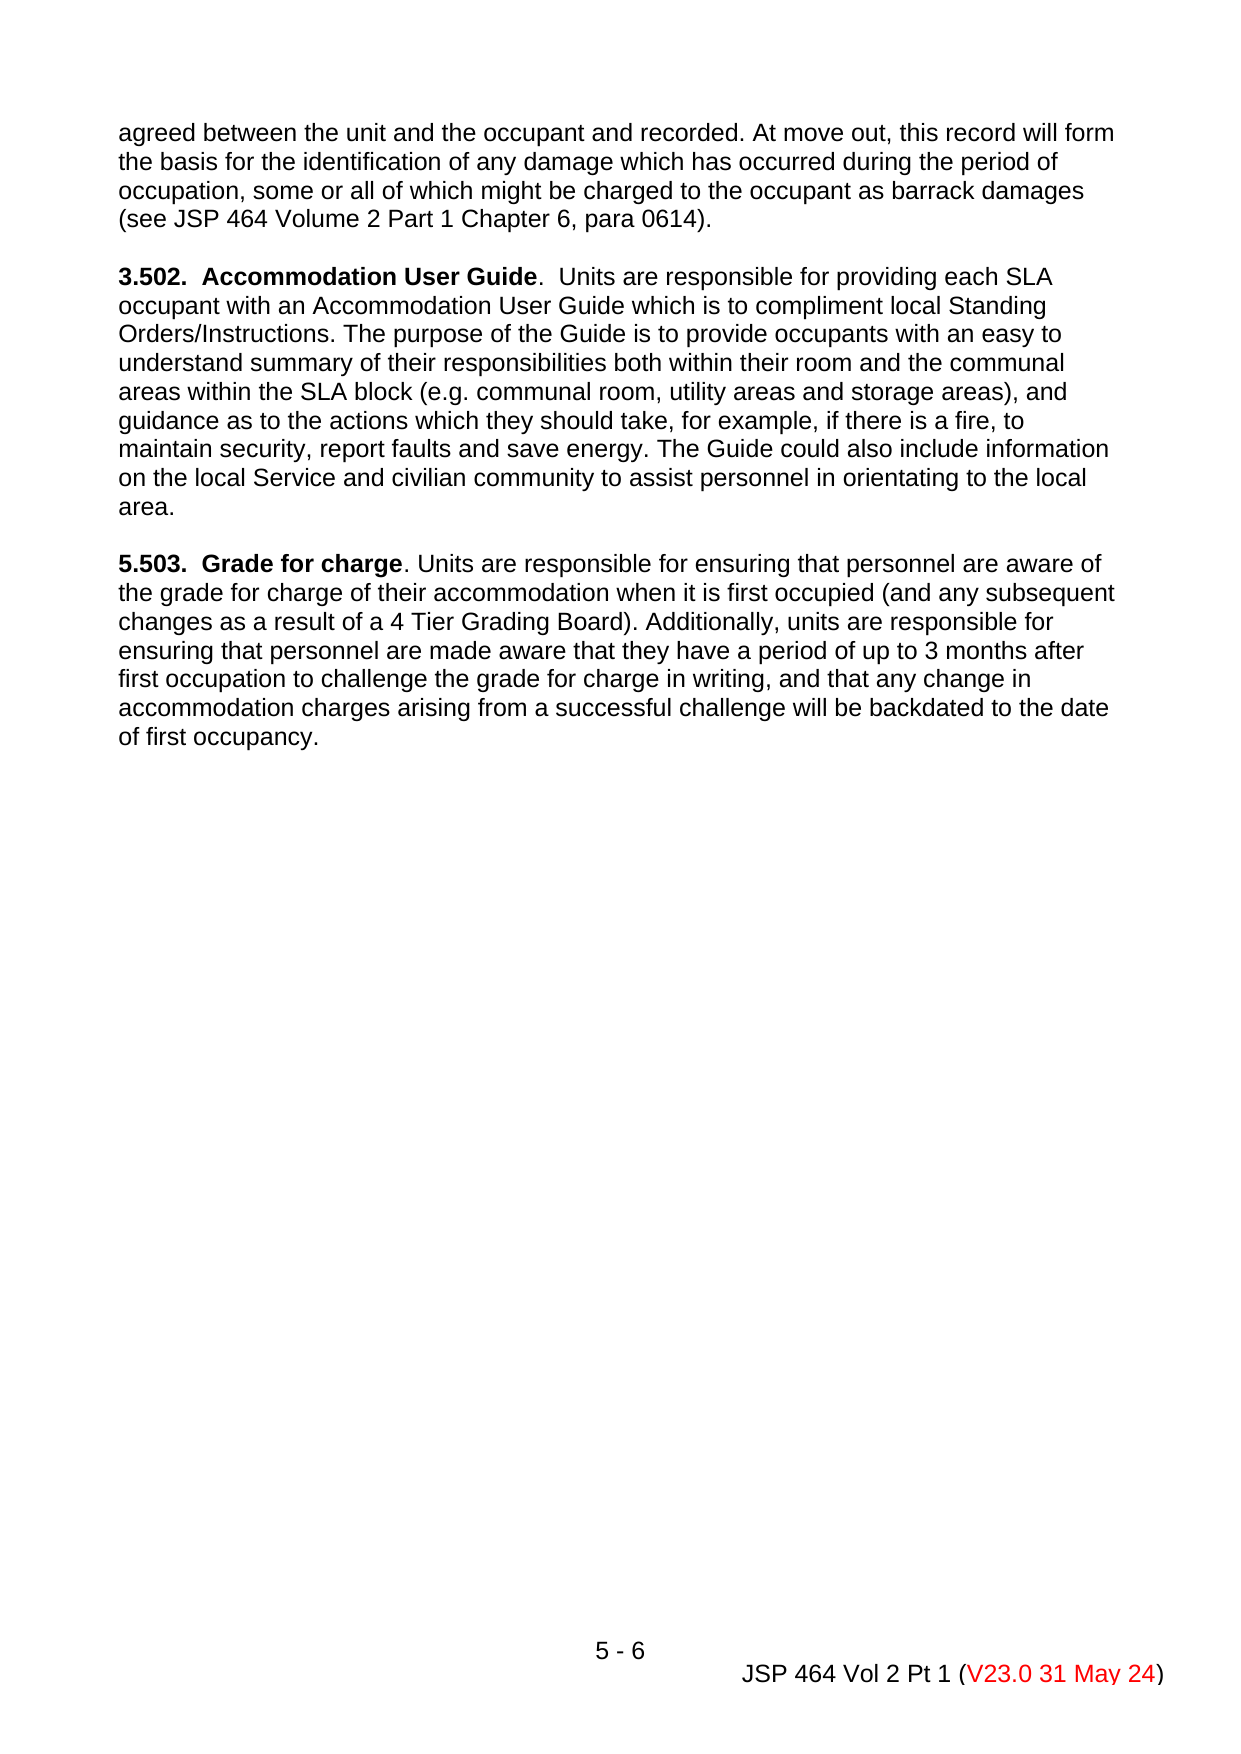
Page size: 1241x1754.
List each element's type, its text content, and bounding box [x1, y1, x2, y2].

text 3.502. Accommodation User Guide. Units are responsible for providing each SLA occupant with an Accommodation User Guide which is to compliment local Standing Orders/Instructions. The purpose of the Guide is to provide occupants with an easy to understand summary of their responsibilities both within their room and the communal areas within the SLA block (e.g. communal room, utility areas and storage areas), and guidance as to the actions which they should take, for example, if there is a fire, to maintain security, report faults and save energy. The Guide could also include information on the local Service and civilian community to assist personnel in orientating to the local area. [118, 262, 1122, 521]
text 5.503. Grade for charge. Units are responsible for ensuring that personnel are aware of the grade for charge of their accommodation when it is first occupied (and any subsequent changes as a result of a 4 Tier Grading Board). Additionally, units are responsible for ensuring that personnel are made aware that they have a period of up to 3 months after first occupation to challenge the grade for charge in writing, and that any change in accommodation charges arising from a successful challenge will be backdated to the date of first occupancy. [118, 549, 1122, 751]
text agreed between the unit and the occupant and recorded. At move out, this record will form the basis for the identification of any damage which has occurred during the period of occupation, some or all of which might be charged to the occupant as barrack damages (see JSP 464 Volume 2 Part 1 Chapter 6, para 0614). [118, 118, 1122, 233]
